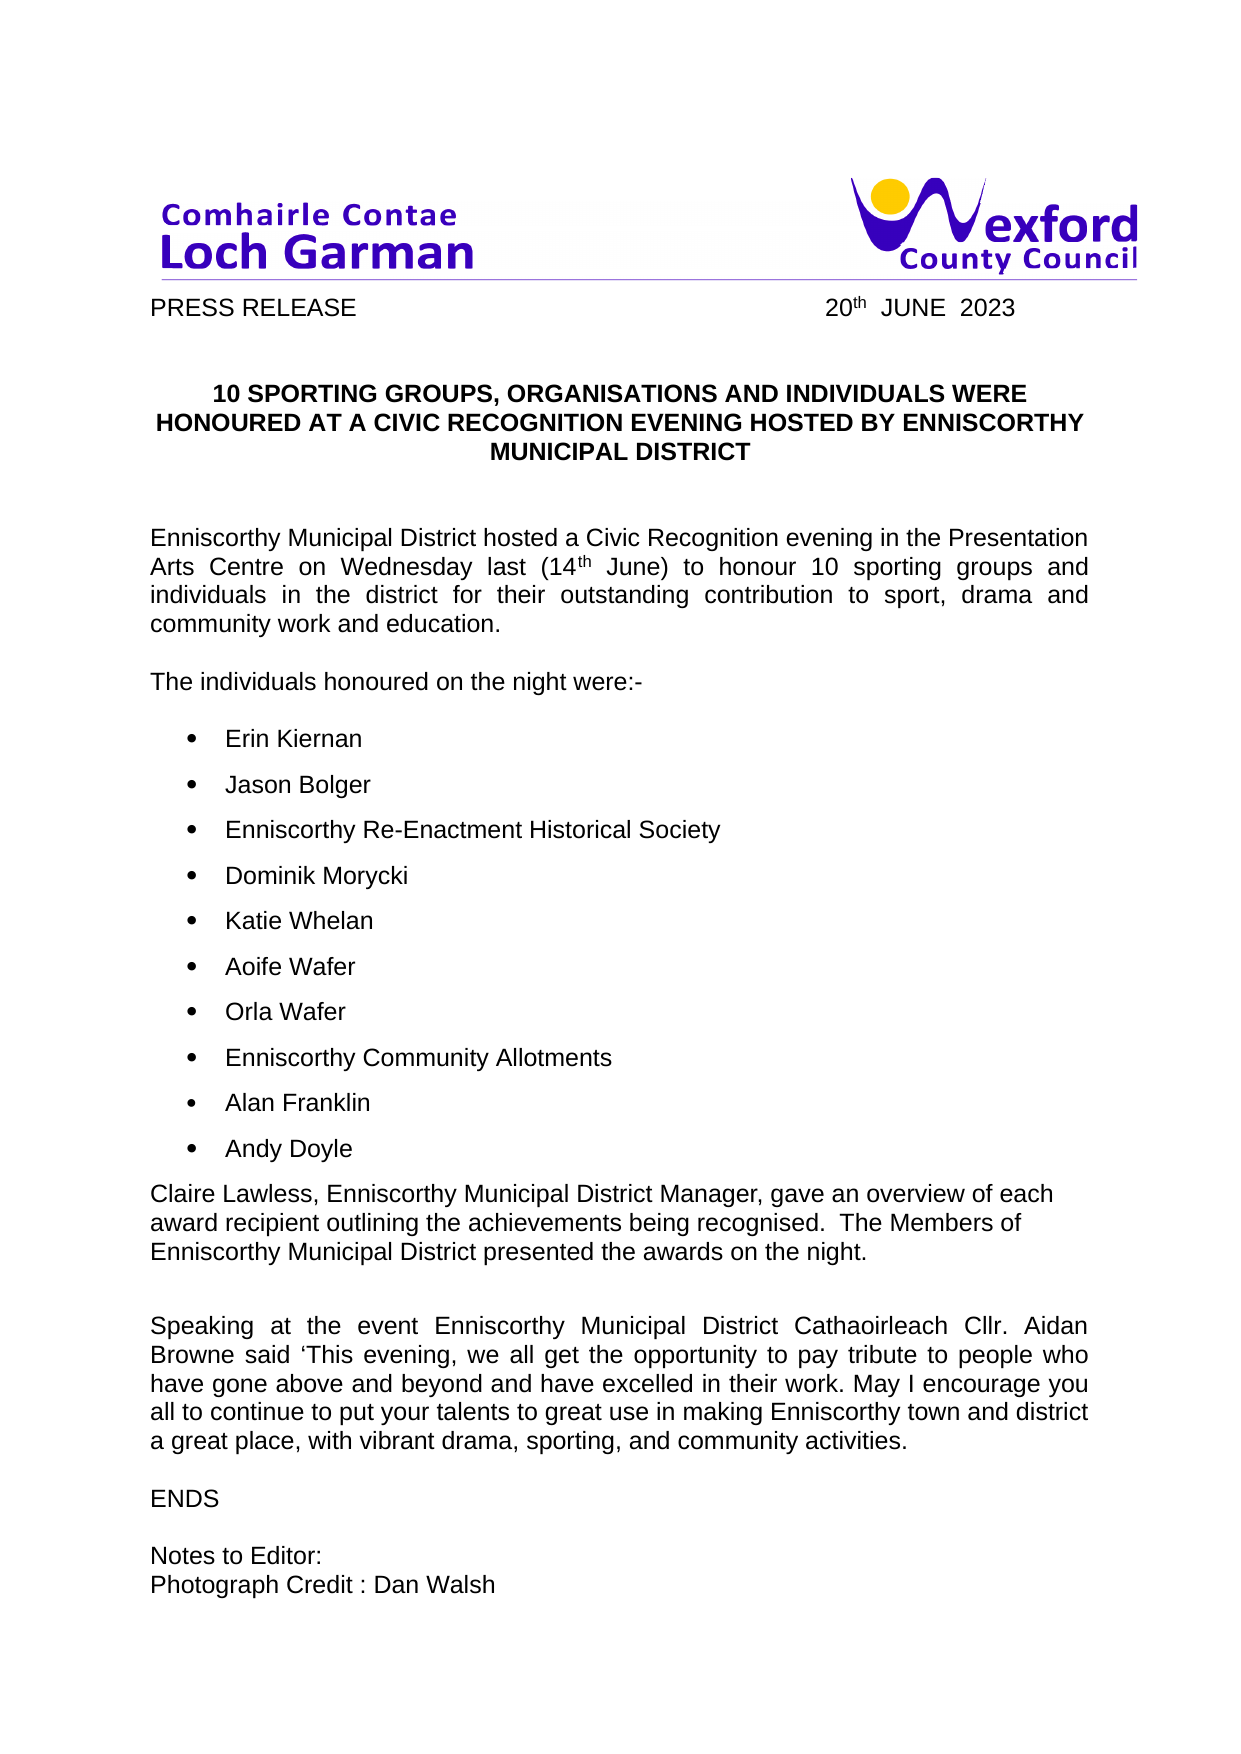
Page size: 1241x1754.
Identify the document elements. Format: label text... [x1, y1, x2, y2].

list Alan Franklin [187, 1088, 1090, 1117]
text 10 SPORTING GROUPS, ORGANISATIONS AND INDIVIDUALS WERE HONOURED AT A CIVIC RECOGNITION EVENING HOSTED BY ENNISCORTHY MUNICIPAL DISTRICT [150, 379, 1090, 466]
text Notes to Editor: [150, 1541, 1090, 1570]
list Enniscorthy Community Allotments [187, 1043, 1090, 1072]
text Speaking at the event Enniscorthy Municipal District Cathaoirleach Cllr. Aidan Browne said ‘This evening, we all get the opportunity to pay tribute to people who have gone above and beyond and have excelled in their work. May I encourage you all to continue to put your talents to great use in making Enniscorthy town and district a great place, with vibrant drama, sporting, and community activities. [150, 1311, 1090, 1455]
list Jason Bolger [187, 770, 1090, 799]
list Orla Wafer [187, 997, 1090, 1026]
text Enniscorthy Municipal District hosted a Civic Recognition evening in the Presentation Arts Centre on Wednesday last (14th June) to honour 10 sporting groups and individuals in the district for their outstanding contribution to sport, drama and community work and education. [150, 523, 1090, 638]
text The individuals honoured on the night were:- [150, 667, 1090, 696]
list Dominik Morycki [187, 861, 1090, 890]
text PRESS RELEASE 20th JUNE 2023 [150, 178, 1090, 322]
list Enniscorthy Re-Enactment Historical Society [187, 815, 1090, 844]
list Andy Doyle [187, 1134, 1090, 1163]
list Katie Whelan [187, 906, 1090, 935]
text ENDS [150, 1483, 1090, 1512]
text Photograph Credit : Dan Walsh [150, 1570, 1090, 1598]
text Claire Lawless, Enniscorthy Municipal District Manager, gave an overview of each award recipient outlining the achievements being recognised. The Members of Enniscorthy Municipal District presented the awards on the night. [150, 1179, 1090, 1266]
list Aoife Wafer [187, 952, 1090, 981]
list Erin Kiernan [187, 724, 1090, 753]
